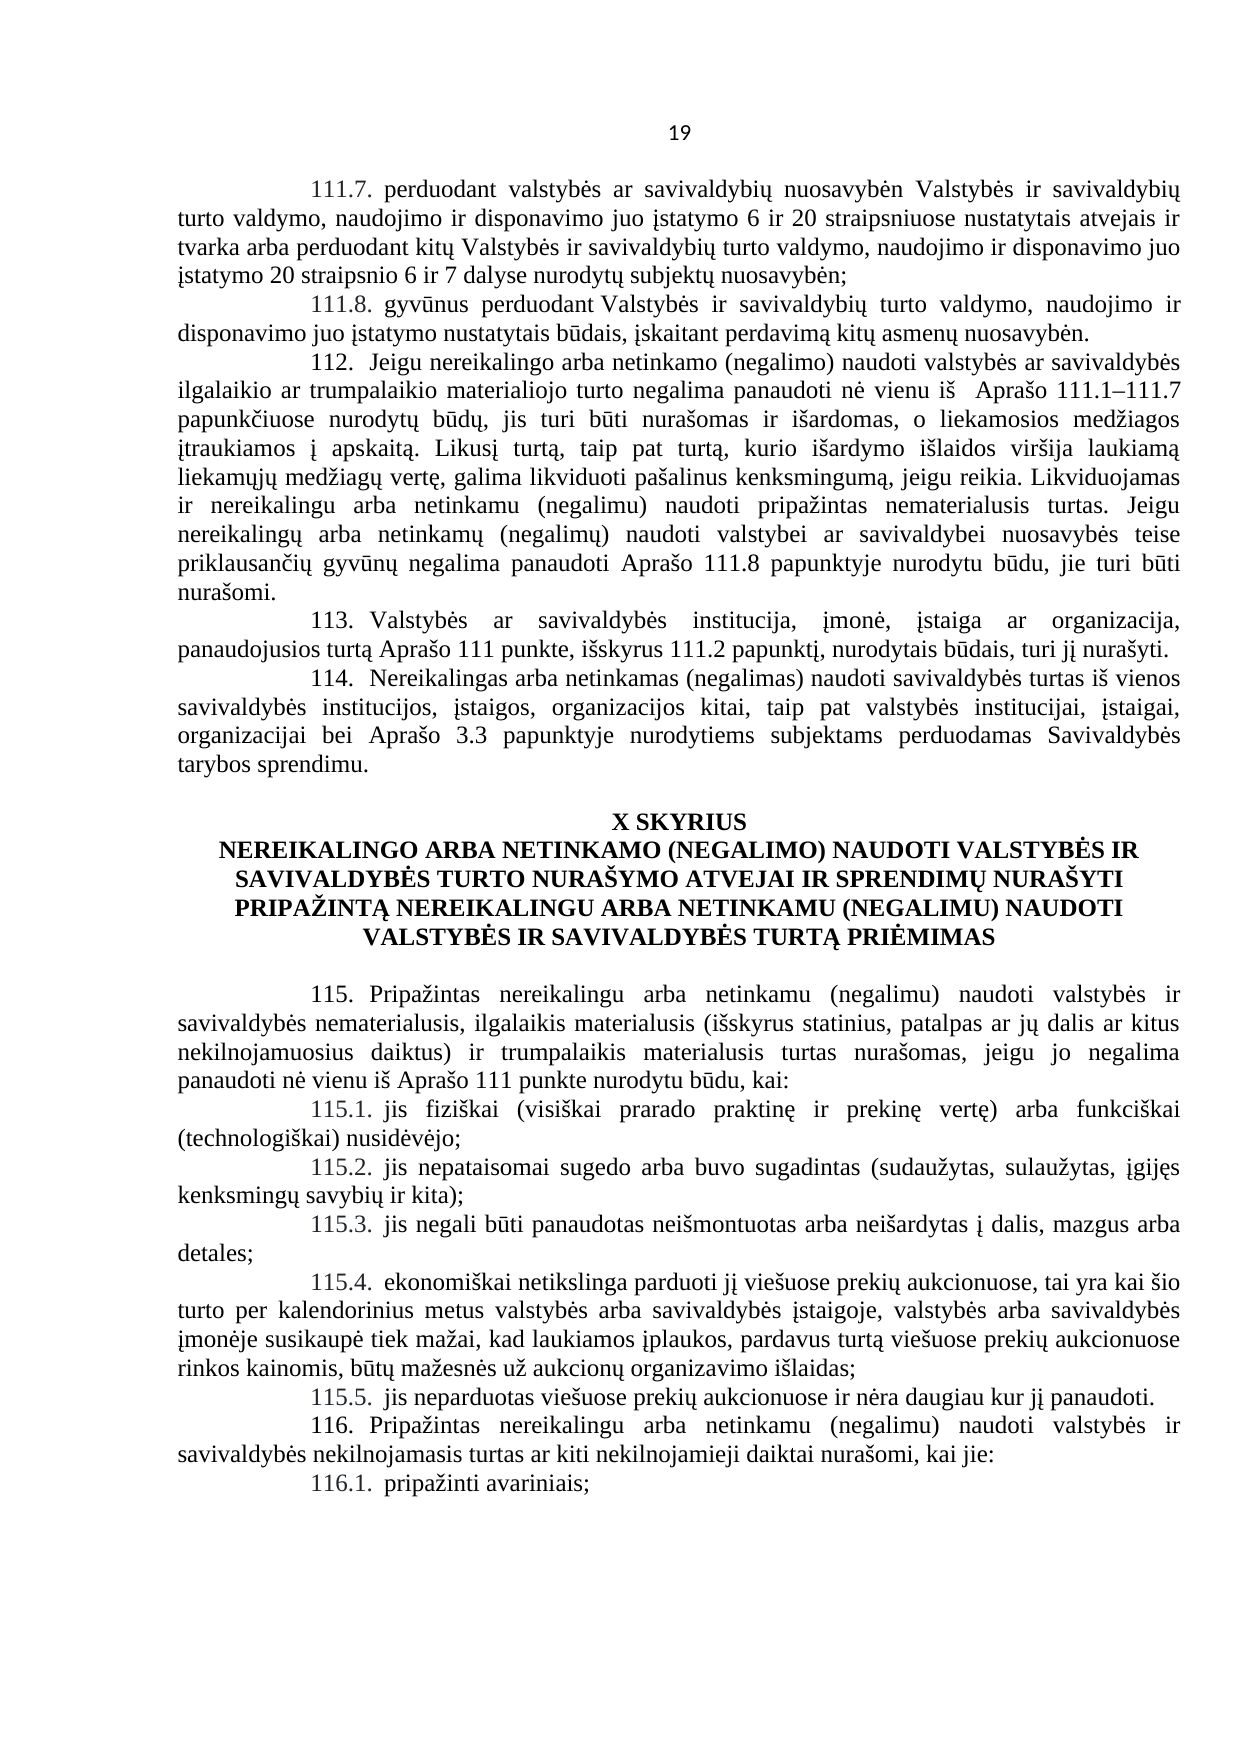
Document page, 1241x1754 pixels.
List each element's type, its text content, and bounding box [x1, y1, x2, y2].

text X SKYRIUS [177, 807, 1181, 835]
text 115.1. jis fiziškai (visiškai prarado praktinę ir prekinę vertę) arba funkciškai (technologiškai) nusidėvėjo; [177, 1094, 1181, 1152]
text NEREIKALINGO ARBA NETINKAMO (NEGALIMO) NAUDOTI VALSTYBĖS IR SAVIVALDYBĖS TURTO NURAŠYMO ATVEJAI IR SPRENDIMŲ NURAŠYTI PRIPAŽINTĄ NEREIKALINGU ARBA NETINKAMU (NEGALIMU) NAUDOTI VALSTYBĖS IR SAVIVALDYBĖS TURTĄ PRIĖMIMAS [177, 835, 1181, 950]
text 113. Valstybės ar savivaldybės institucija, įmonė, įstaiga ar organizacija, panaudojusios turtą Aprašo 111 punkte, išskyrus 111.2 papunktį, nurodytais būdais, turi jį nurašyti. [177, 605, 1181, 663]
text 116.1. pripažinti avariniais; [177, 1468, 1181, 1497]
text 112. Jeigu nereikalingo arba netinkamo (negalimo) naudoti valstybės ar savivaldybės ilgalaikio ar trumpalaikio materialiojo turto negalima panaudoti nė vienu iš Aprašo 111.1–111.7 papunkčiuose nurodytų būdų, jis turi būti nurašomas ir išardomas, o liekamosios medžiagos įtraukiamos į apskaitą. Likusį turtą, taip pat turtą, kurio išardymo išlaidos viršija laukiamą liekamųjų medžiagų vertę, galima likviduoti pašalinus kenksmingumą, jeigu reikia. Likviduojamas ir nereikalingu arba netinkamu (negalimu) naudoti pripažintas nematerialusis turtas. Jeigu nereikalingų arba netinkamų (negalimų) naudoti valstybei ar savivaldybei nuosavybės teise priklausančių gyvūnų negalima panaudoti Aprašo 111.8 papunktyje nurodytu būdu, jie turi būti nurašomi. [177, 347, 1181, 605]
text 111.8. gyvūnus perduodant Valstybės ir savivaldybių turto valdymo, naudojimo ir disponavimo juo įstatymo nustatytais būdais, įskaitant perdavimą kitų asmenų nuosavybėn. [177, 289, 1181, 347]
text 115.3. jis negali būti panaudotas neišmontuotas arba neišardytas į dalis, mazgus arba detales; [177, 1209, 1181, 1267]
text 115.5. jis neparduotas viešuose prekių aukcionuose ir nėra daugiau kur jį panaudoti. [177, 1382, 1181, 1410]
text 115. Pripažintas nereikalingu arba netinkamu (negalimu) naudoti valstybės ir savivaldybės nematerialusis, ilgalaikis materialusis (išskyrus statinius, patalpas ar jų dalis ar kitus nekilnojamuosius daiktus) ir trumpalaikis materialusis turtas nurašomas, jeigu jo negalima panaudoti nė vienu iš Aprašo 111 punkte nurodytu būdu, kai: [177, 979, 1181, 1094]
text 115.4. ekonomiškai netikslinga parduoti jį viešuose prekių aukcionuose, tai yra kai šio turto per kalendorinius metus valstybės arba savivaldybės įstaigoje, valstybės arba savivaldybės įmonėje susikaupė tiek mažai, kad laukiamos įplaukos, pardavus turtą viešuose prekių aukcionuose rinkos kainomis, būtų mažesnės už aukcionų organizavimo išlaidas; [177, 1267, 1181, 1382]
text 115.2. jis nepataisomai sugedo arba buvo sugadintas (sudaužytas, sulaužytas, įgijęs kenksmingų savybių ir kita); [177, 1152, 1181, 1209]
text 111.7. perduodant valstybės ar savivaldybių nuosavybėn Valstybės ir savivaldybių turto valdymo, naudojimo ir disponavimo juo įstatymo 6 ir 20 straipsniuose nustatytais atvejais ir tvarka arba perduodant kitų Valstybės ir savivaldybių turto valdymo, naudojimo ir disponavimo juo įstatymo 20 straipsnio 6 ir 7 dalyse nurodytų subjektų nuosavybėn; [177, 174, 1181, 289]
text 116. Pripažintas nereikalingu arba netinkamu (negalimu) naudoti valstybės ir savivaldybės nekilnojamasis turtas ar kiti nekilnojamieji daiktai nurašomi, kai jie: [177, 1410, 1181, 1468]
text 114. Nereikalingas arba netinkamas (negalimas) naudoti savivaldybės turtas iš vienos savivaldybės institucijos, įstaigos, organizacijos kitai, taip pat valstybės institucijai, įstaigai, organizacijai bei Aprašo 3.3 papunktyje nurodytiems subjektams perduodamas Savivaldybės tarybos sprendimu. [177, 663, 1181, 778]
